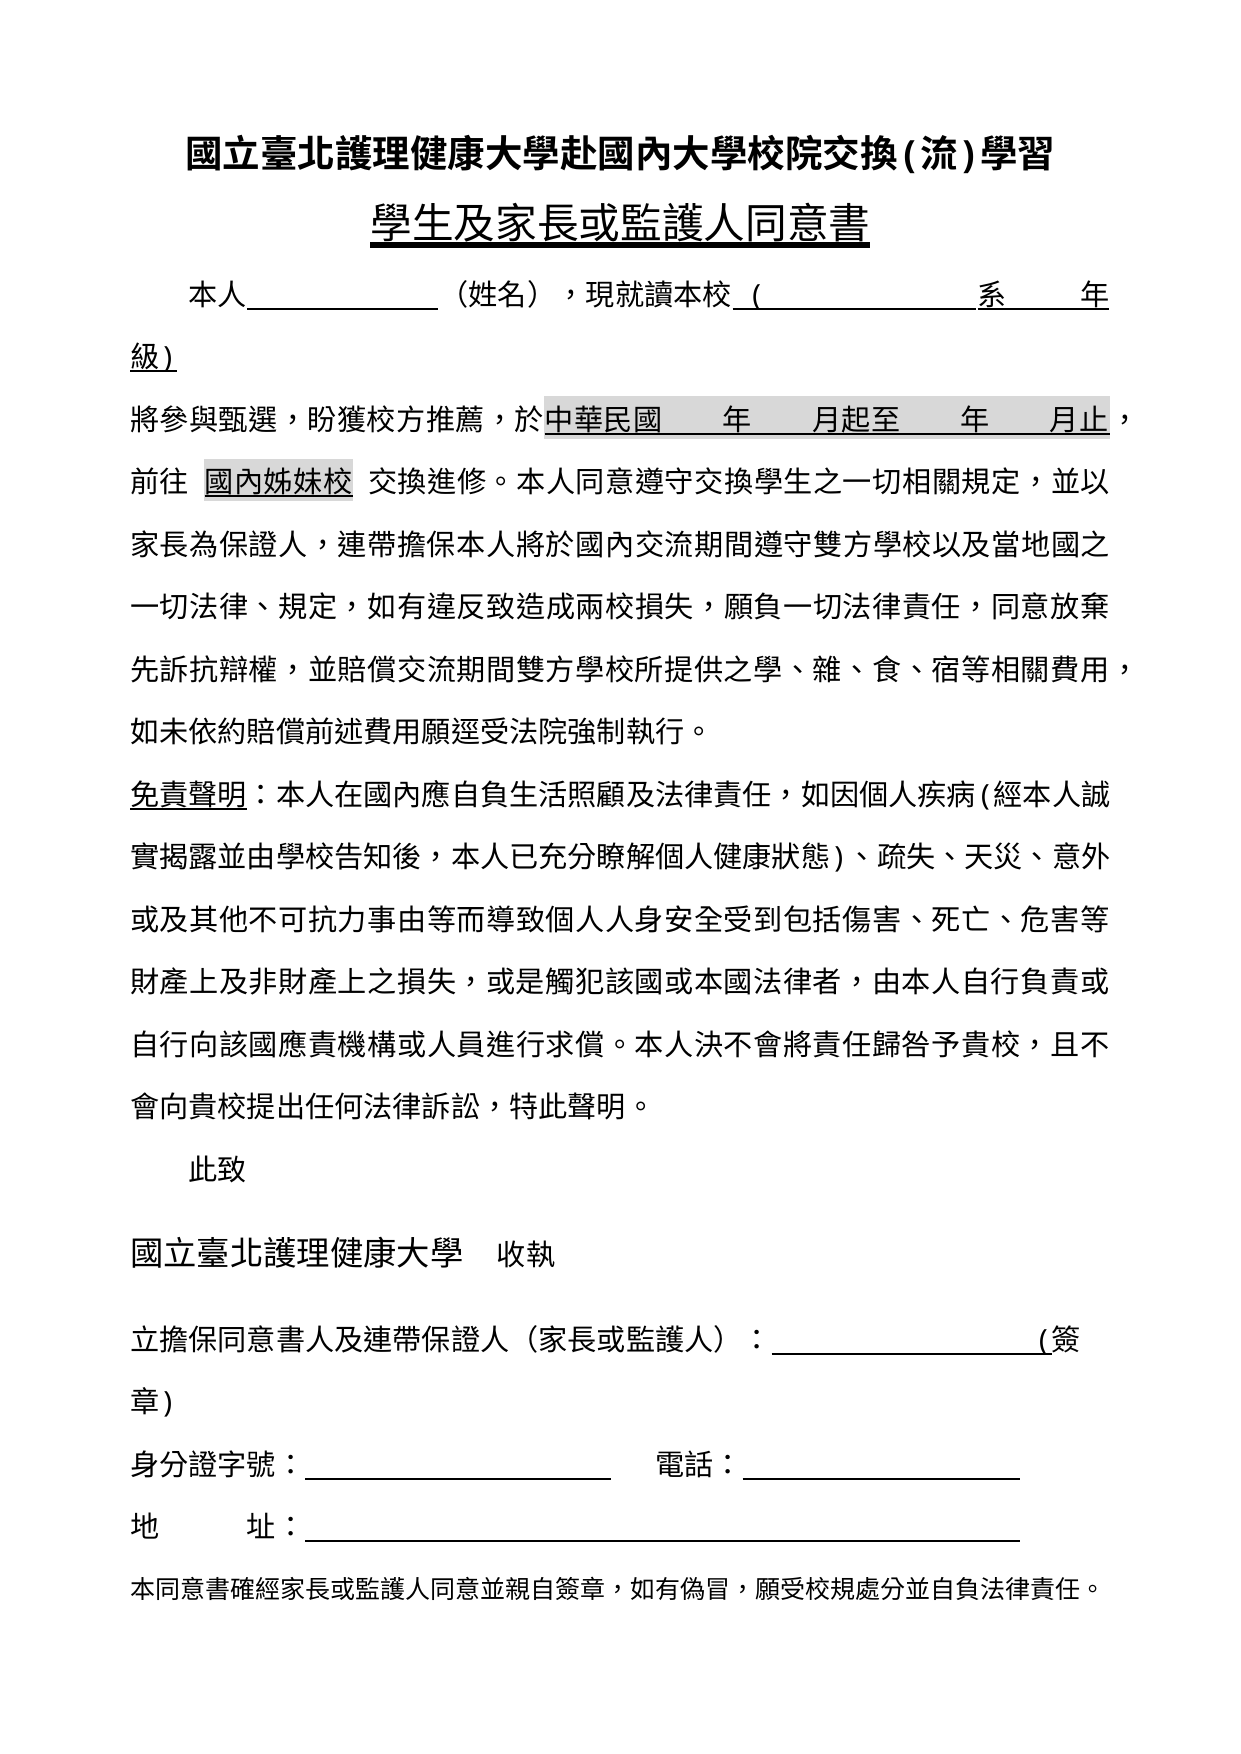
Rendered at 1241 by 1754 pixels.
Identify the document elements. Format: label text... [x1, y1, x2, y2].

text 地 址： [130, 1483, 1110, 1546]
text 身分證字號： 電話： [130, 1421, 1110, 1483]
text 立擔保同意書人及連帶保證人（家長或監護人）： (簽章) [130, 1296, 1110, 1421]
text 國立臺北護理健康大學赴國內大學校院交換(流)學習 [130, 109, 1110, 172]
text 免責聲明：本人在國內應自負生活照顧及法律責任，如因個人疾病(經本人誠實揭露並由學校告知後，本人已充分瞭解個人健康狀態)、疏失、天災、意外或及其他不可抗力事由等而導致個人人身安全受到包括傷害、死亡、危害等財產上及非財產上之損失，或是觸犯該國或本國法律者，由本人自行負責或自行向該國應責機構或人員進行求償。本人決不會將責任歸咎予貴校，且不會向貴校提出任何法律訴訟，特此聲明。 [130, 751, 1110, 1126]
text 將參與甄選，盼獲校方推薦，於中華民國 年 月起至 年 月止，前往 國內姊妹校 交換進修。本人同意遵守交換學生之一切相關規定，並以家長為保證人，連帶擔保本人將於國內交流期間遵守雙方學校以及當地國之一切法律、規定，如有違反致造成兩校損失，願負一切法律責任，同意放棄先訴抗辯權，並賠償交流期間雙方學校所提供之學、雜、食、宿等相關費用，如未依約賠償前述費用願逕受法院強制執行。 [130, 376, 1110, 751]
text 本同意書確經家長或監護人同意並親自簽章，如有偽冒，願受校規處分並自負法律責任。 [130, 1546, 1110, 1608]
text 學生及家長或監護人同意書 [130, 191, 1110, 251]
text 本人 （姓名），現就讀本校 ( 系 年級) [130, 251, 1110, 376]
text 此致 [130, 1126, 1110, 1188]
text 國立臺北護理健康大學 收執 [130, 1209, 1110, 1272]
